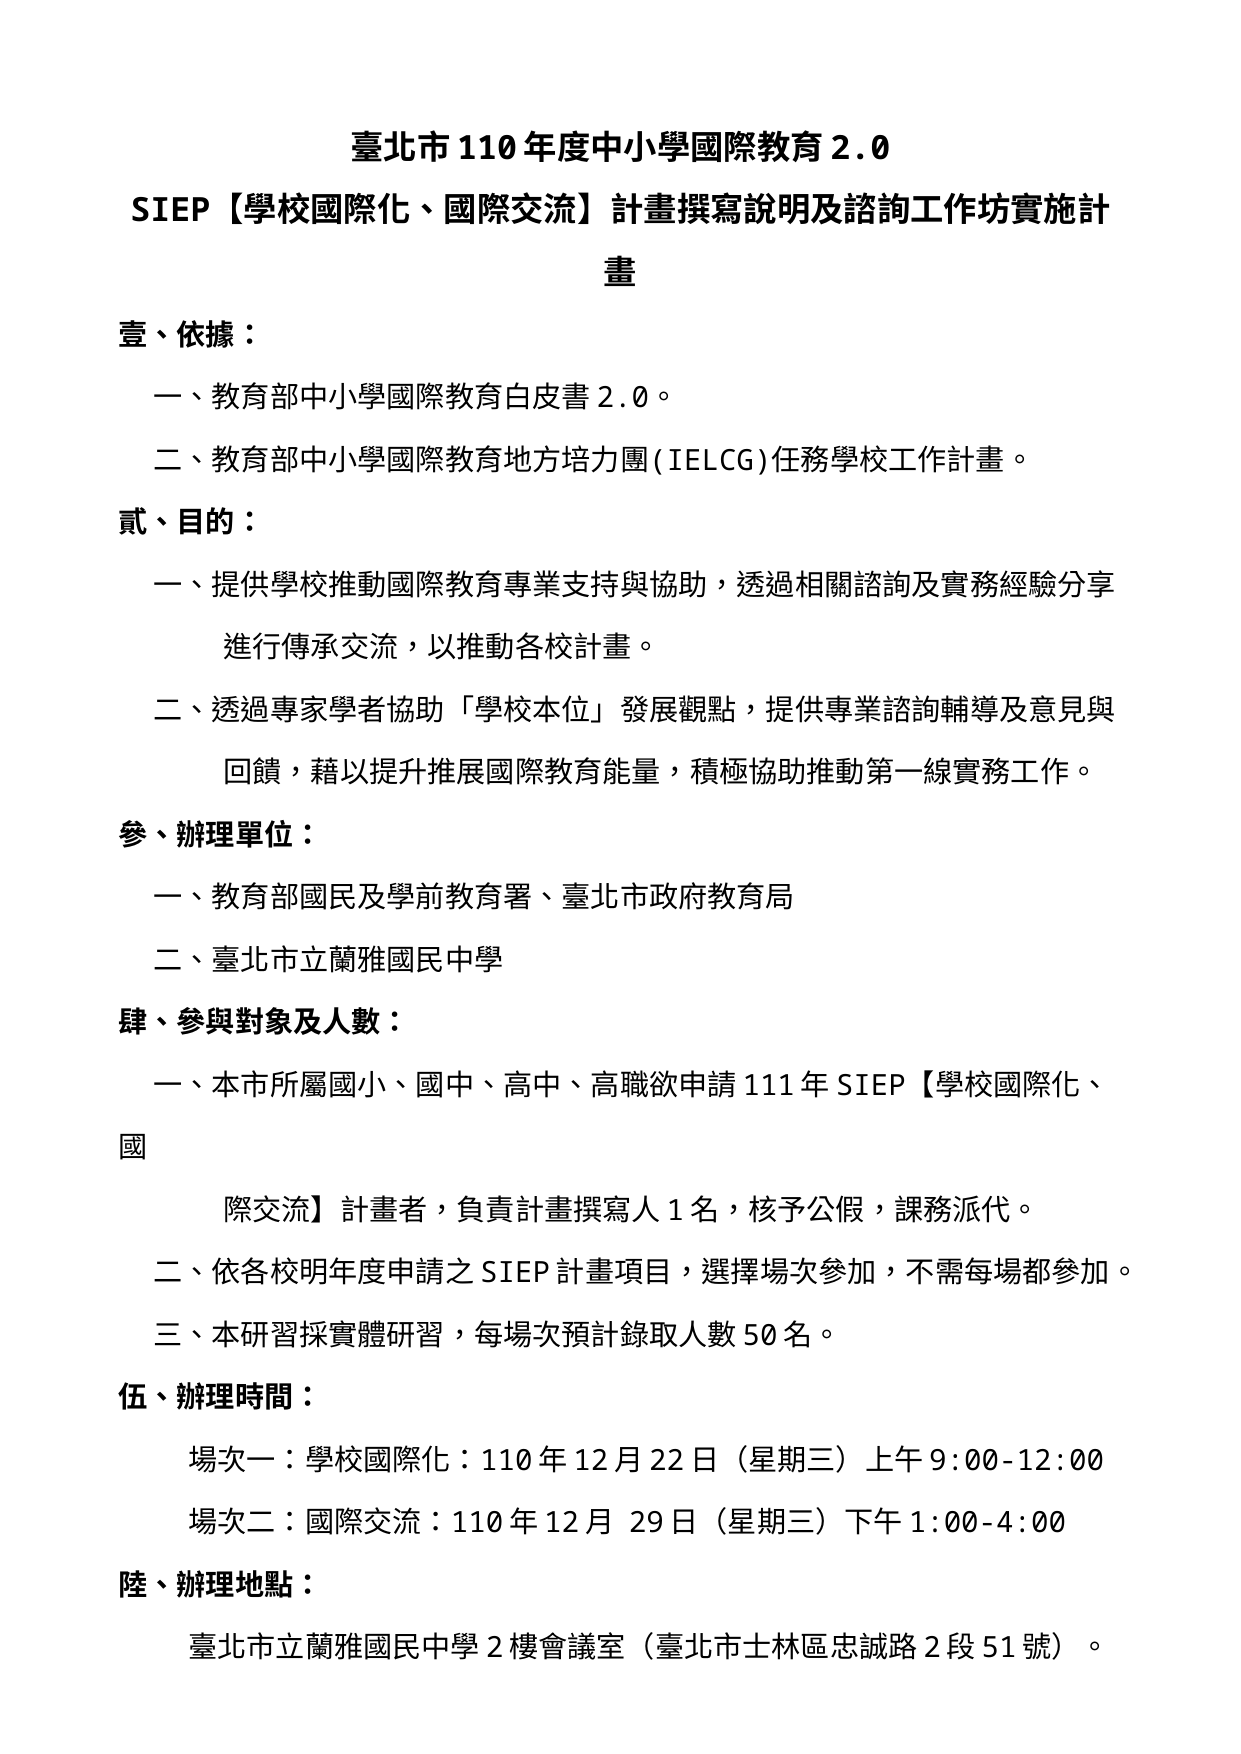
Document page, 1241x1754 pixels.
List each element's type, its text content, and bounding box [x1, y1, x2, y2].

text 一、教育部中小學國際教育白皮書2.0。 [118, 353, 1122, 416]
text 參、辦理單位： [118, 791, 1122, 853]
text 一、本市所屬國小、國中、高中、高職欲申請111年SIEP【學校國際化、國 [118, 1041, 1122, 1166]
text SIEP【學校國際化、國際交流】計畫撰寫說明及諮詢工作坊實施計畫 [118, 166, 1122, 291]
text 三、本研習採實體研習，每場次預計錄取人數50名。 [118, 1291, 1122, 1353]
text 肆、參與對象及人數： [118, 978, 1122, 1041]
text 場次二：國際交流：110年12月 29日（星期三）下午1:00-4:00 [118, 1478, 1122, 1541]
text 一、教育部國民及學前教育署、臺北市政府教育局 [118, 853, 1122, 916]
text 回饋，藉以提升推展國際教育能量，積極協助推動第一線實務工作。 [118, 728, 1122, 791]
text 二、臺北市立蘭雅國民中學 [118, 916, 1122, 978]
text 壹、依據： [118, 291, 1122, 353]
text 陸、辦理地點： [118, 1541, 1122, 1603]
text 臺北市110年度中小學國際教育2.0 [118, 103, 1122, 166]
text 場次一：學校國際化：110年12月22日（星期三）上午9:00-12:00 [118, 1416, 1122, 1478]
text 際交流】計畫者，負責計畫撰寫人1名，核予公假，課務派代。 [118, 1166, 1122, 1228]
text 進行傳承交流，以推動各校計畫。 [118, 603, 1122, 666]
text 伍、辦理時間： [118, 1353, 1122, 1416]
text 二、教育部中小學國際教育地方培力團(IELCG)任務學校工作計畫。 [118, 416, 1122, 478]
text 二、透過專家學者協助「學校本位」發展觀點，提供專業諮詢輔導及意見與 [118, 666, 1122, 728]
text 一、提供學校推動國際教育專業支持與協助，透過相關諮詢及實務經驗分享 [118, 541, 1122, 603]
text 貳、目的： [118, 478, 1122, 541]
text 臺北市立蘭雅國民中學2樓會議室（臺北市士林區忠誠路2段51號）。 [118, 1603, 1122, 1666]
text 二、依各校明年度申請之SIEP計畫項目，選擇場次參加，不需每場都參加。 [118, 1228, 1152, 1291]
